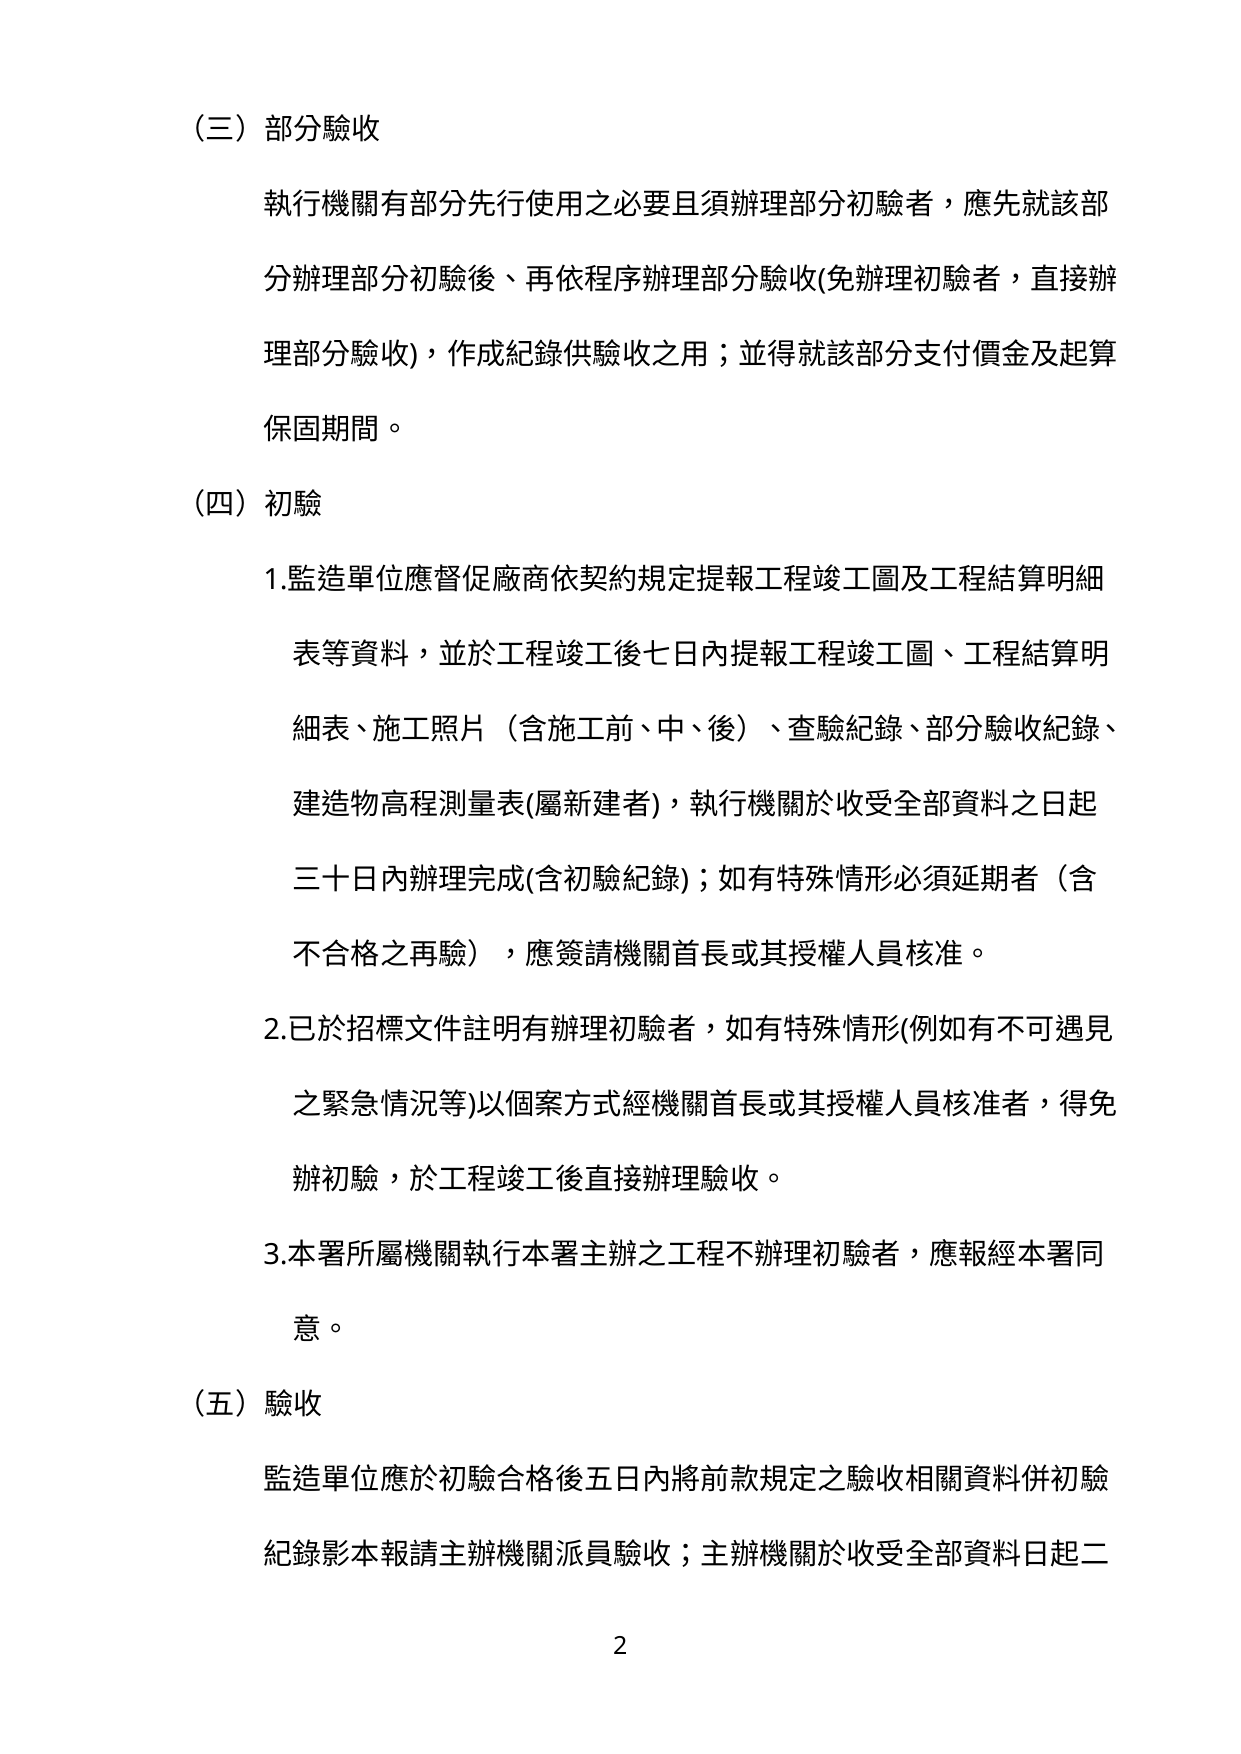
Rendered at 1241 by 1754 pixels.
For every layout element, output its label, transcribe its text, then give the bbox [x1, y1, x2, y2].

text （五）驗收 [118, 1364, 1122, 1439]
text 執行機關有部分先行使用之必要且須辦理部分初驗者，應先就該部分辦理部分初驗後、再依程序辦理部分驗收(免辦理初驗者，直接辦理部分驗收)，作成紀錄供驗收之用；並得就該部分支付價金及起算保固期間。 [263, 164, 1122, 464]
text （三）部分驗收 [118, 89, 1122, 164]
text 監造單位應於初驗合格後五日內將前款規定之驗收相關資料併初驗紀錄影本報請主辦機關派員驗收；主辦機關於收受全部資料日起二 [263, 1439, 1122, 1589]
text 2.已於招標文件註明有辦理初驗者，如有特殊情形(例如有不可遇見之緊急情況等)以個案方式經機關首長或其授權人員核准者，得免辦初驗，於工程竣工後直接辦理驗收。 [263, 989, 1122, 1214]
text （四）初驗 [118, 464, 1122, 539]
text 1.監造單位應督促廠商依契約規定提報工程竣工圖及工程結算明細表等資料，並於工程竣工後七日內提報工程竣工圖、工程結算明細表、施工照片（含施工前、中、後）、查驗紀錄、部分驗收紀錄、建造物高程測量表(屬新建者)，執行機關於收受全部資料之日起三十日內辦理完成(含初驗紀錄)；如有特殊情形必須延期者（含不合格之再驗），應簽請機關首長或其授權人員核准。 [263, 539, 1122, 989]
text 3.本署所屬機關執行本署主辦之工程不辦理初驗者，應報經本署同意。 [263, 1214, 1122, 1364]
